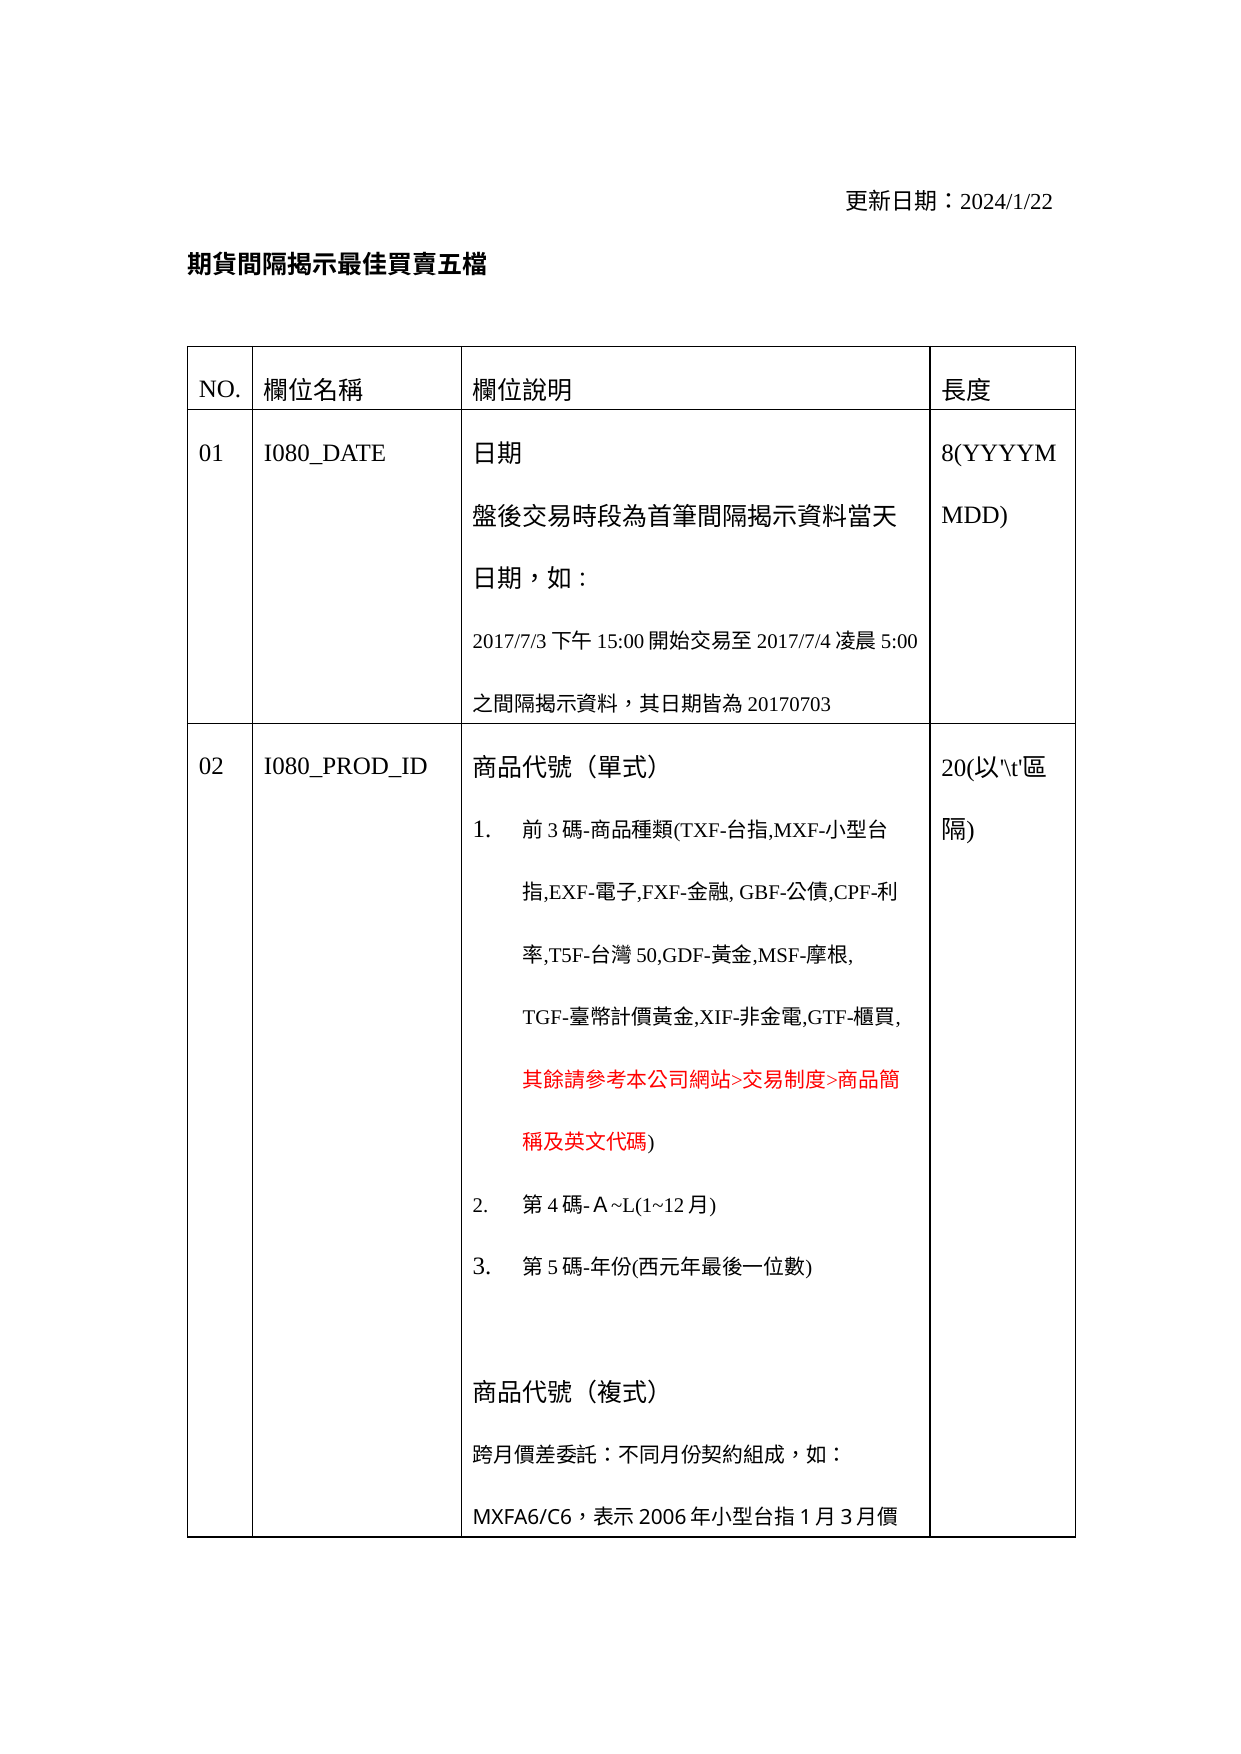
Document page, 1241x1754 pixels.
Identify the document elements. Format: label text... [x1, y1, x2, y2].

table_header 長度 [931, 347, 1075, 409]
table_cell 01 [188, 410, 252, 723]
table_header 欄位名稱 [253, 347, 461, 409]
table_header 欄位說明 [462, 347, 929, 409]
table_cell 日期 盤後交易時段為首筆間隔揭示資料當天日期，如： 2017/7/3下午15:00開始交易至2017/7/4凌晨5:00之間隔揭示資料，其日期皆為20170703 [462, 410, 929, 723]
text 更新日期：2024/1/22 [187, 158, 1053, 221]
text 期貨間隔揭示最佳買賣五檔 [187, 221, 1053, 283]
table_header NO. [188, 347, 252, 409]
table_cell 商品代號（單式） 前3碼-商品種類(TXF-台指,MXF-小型台指,EXF-電子,FXF-金融, GBF-公債,CPF-利率,T5F-台灣50,GDF-黃金,MSF-摩根, TGF-臺幣計價黃金,XIF-非金電,GTF-櫃買, 其餘請參考本公司網站>交易制度>商品簡稱及英文代碼) 第4碼-Ａ~L(1~12月) 第5碼-年份(西元年最後一位數) 商品代號（複式） 跨月價差委託：不同月份契約組成，如：MXFA6/C6，表示2006年小型台指 1月3月價 [462, 724, 929, 1536]
table_cell 20(以'\t'區隔) [931, 724, 1075, 1536]
table_cell I080_PROD_ID [253, 724, 461, 1536]
table_cell I080_DATE [253, 410, 461, 723]
table_cell 8(YYYYMMDD) [931, 410, 1075, 723]
table_cell 02 [188, 724, 252, 1536]
